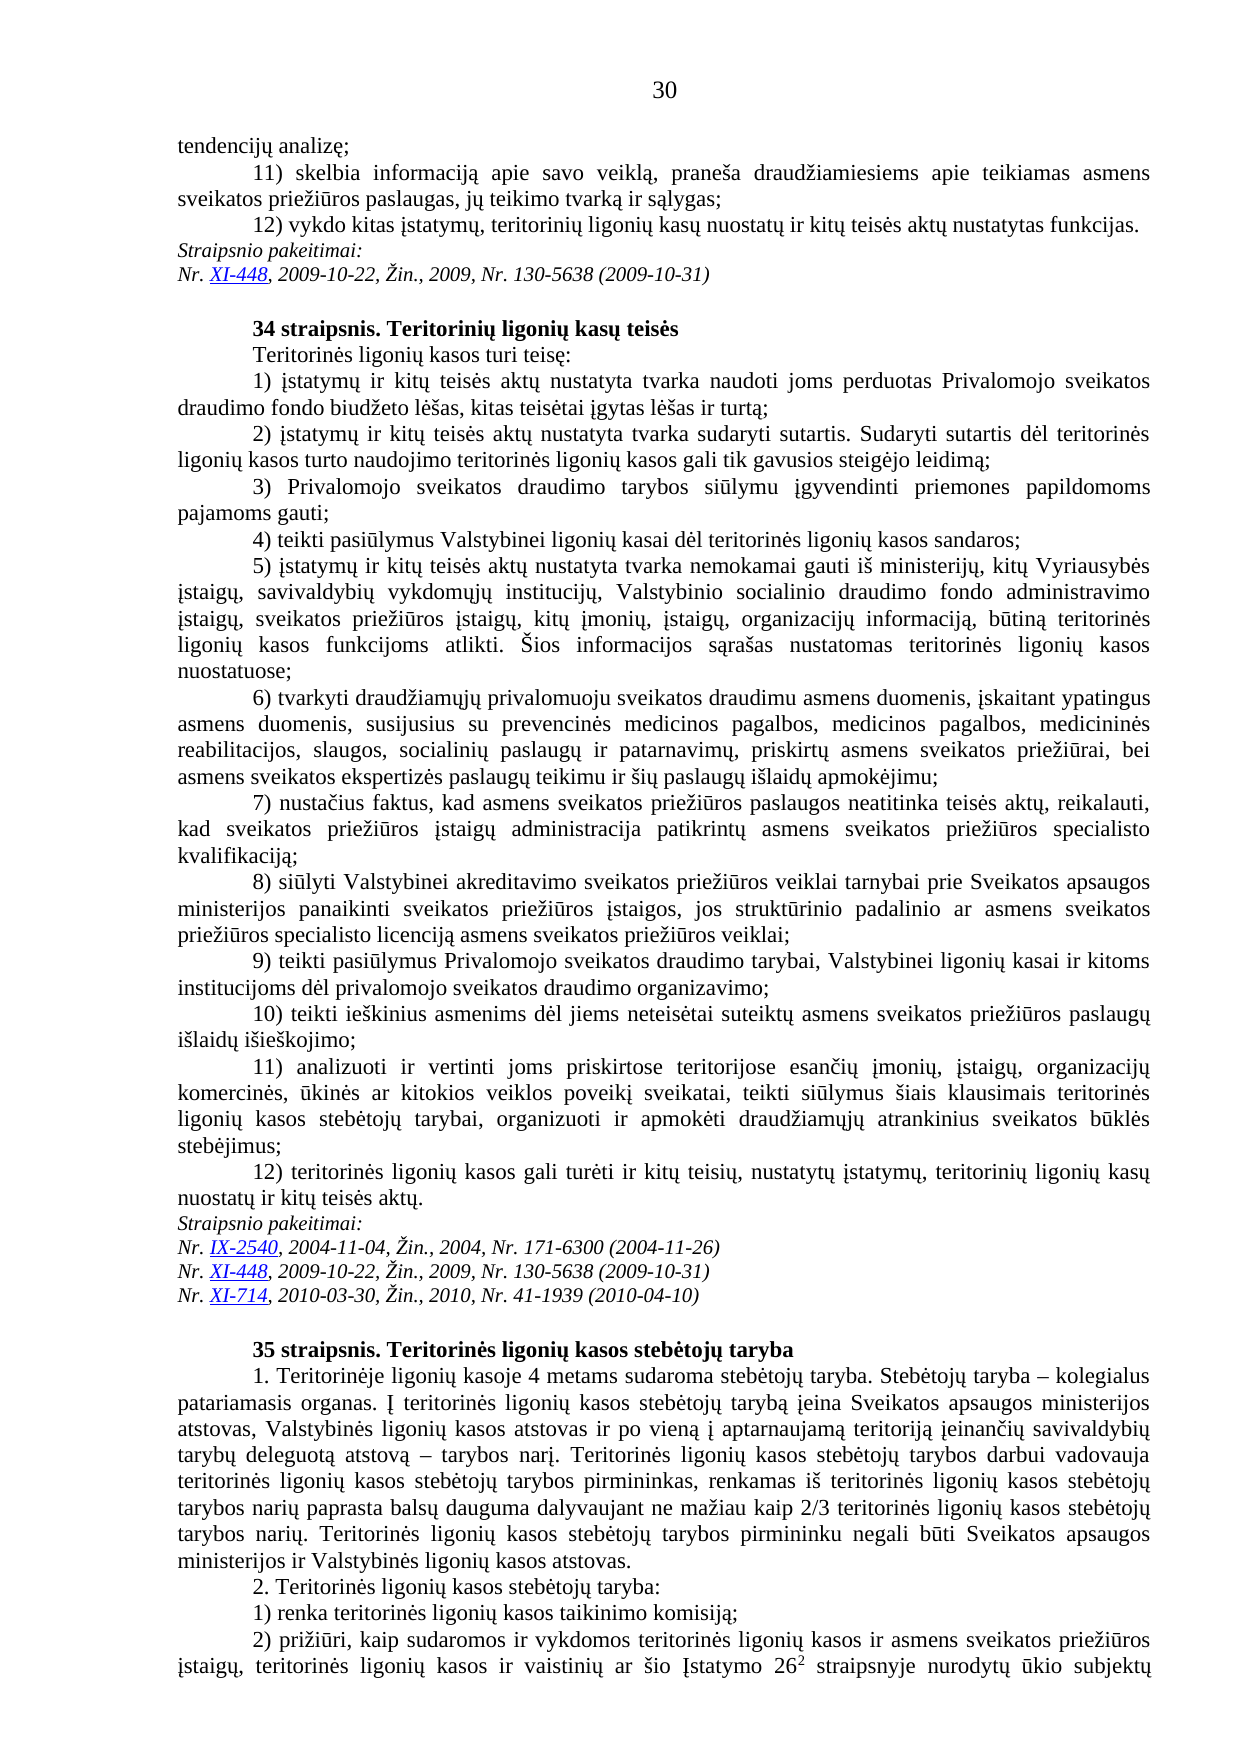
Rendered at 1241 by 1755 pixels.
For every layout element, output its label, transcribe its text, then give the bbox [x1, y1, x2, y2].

text 12) teritorinės ligonių kasos gali turėti ir kitų teisių, nustatytų įstatymų, teritorinių ligonių kasų nuostatų ir kitų teisės aktų. [177, 1158, 1152, 1211]
text 1. Teritorinėje ligonių kasoje 4 metams sudaroma stebėtojų taryba. Stebėtojų taryba – kolegialus patariamasis organas. Į teritorinės ligonių kasos stebėtojų tarybą įeina Sveikatos apsaugos ministerijos atstovas, Valstybinės ligonių kasos atstovas ir po vieną į aptarnaujamą teritoriją įeinančių savivaldybių tarybų deleguotą atstovą – tarybos narį. Teritorinės ligonių kasos stebėtojų tarybos darbui vadovauja teritorinės ligonių kasos stebėtojų tarybos pirmininkas, renkamas iš teritorinės ligonių kasos stebėtojų tarybos narių paprasta balsų dauguma dalyvaujant ne mažiau kaip 2/3 teritorinės ligonių kasos stebėtojų tarybos narių. Teritorinės ligonių kasos stebėtojų tarybos pirmininku negali būti Sveikatos apsaugos ministerijos ir Valstybinės ligonių kasos atstovas. [177, 1362, 1152, 1573]
text 4) teikti pasiūlymus Valstybinei ligonių kasai dėl teritorinės ligonių kasos sandaros; [177, 526, 1152, 552]
text tendencijų analizę; [177, 132, 1152, 159]
text 3) Privalomojo sveikatos draudimo tarybos siūlymu įgyvendinti priemones papildomoms pajamoms gauti; [177, 473, 1152, 526]
text Nr. IX-2540, 2004-11-04, Žin., 2004, Nr. 171-6300 (2004-11-26) [177, 1235, 1152, 1259]
text 7) nustačius faktus, kad asmens sveikatos priežiūros paslaugos neatitinka teisės aktų, reikalauti, kad sveikatos priežiūros įstaigų administracija patikrintų asmens sveikatos priežiūros specialisto kvalifikaciją; [177, 789, 1152, 868]
text 35 straipsnis. Teritorinės ligonių kasos stebėtojų taryba [177, 1336, 1152, 1362]
text 9) teikti pasiūlymus Privalomojo sveikatos draudimo tarybai, Valstybinei ligonių kasai ir kitoms institucijoms dėl privalomojo sveikatos draudimo organizavimo; [177, 947, 1152, 1000]
text Straipsnio pakeitimai: [177, 1211, 1152, 1235]
text Nr. XI-714, 2010-03-30, Žin., 2010, Nr. 41-1939 (2010-04-10) [177, 1283, 1152, 1307]
text 1) renka teritorinės ligonių kasos taikinimo komisiją; [177, 1599, 1152, 1626]
text 2. Teritorinės ligonių kasos stebėtojų taryba: [177, 1573, 1152, 1599]
text 2) prižiūri, kaip sudaromos ir vykdomos teritorinės ligonių kasos ir asmens sveikatos priežiūros įstaigų, teritorinės ligonių kasos ir vaistinių ar šio Įstatymo 262 straipsnyje nurodytų ūkio subjektų [177, 1626, 1152, 1678]
text 5) įstatymų ir kitų teisės aktų nustatyta tvarka nemokamai gauti iš ministerijų, kitų Vyriausybės įstaigų, savivaldybių vykdomųjų institucijų, Valstybinio socialinio draudimo fondo administravimo įstaigų, sveikatos priežiūros įstaigų, kitų įmonių, įstaigų, organizacijų informaciją, būtiną teritorinės ligonių kasos funkcijoms atlikti. Šios informacijos sąrašas nustatomas teritorinės ligonių kasos nuostatuose; [177, 552, 1152, 684]
text 2) įstatymų ir kitų teisės aktų nustatyta tvarka sudaryti sutartis. Sudaryti sutartis dėl teritorinės ligonių kasos turto naudojimo teritorinės ligonių kasos gali tik gavusios steigėjo leidimą; [177, 420, 1152, 473]
text 34 straipsnis. Teritorinių ligonių kasų teisės [177, 315, 1152, 341]
text Nr. XI-448, 2009-10-22, Žin., 2009, Nr. 130-5638 (2009-10-31) [177, 262, 1152, 286]
text 6) tvarkyti draudžiamųjų privalomuoju sveikatos draudimu asmens duomenis, įskaitant ypatingus asmens duomenis, susijusius su prevencinės medicinos pagalbos, medicinos pagalbos, medicininės reabilitacijos, slaugos, socialinių paslaugų ir patarnavimų, priskirtų asmens sveikatos priežiūrai, bei asmens sveikatos ekspertizės paslaugų teikimu ir šių paslaugų išlaidų apmokėjimu; [177, 684, 1152, 789]
text 11) skelbia informaciją apie savo veiklą, praneša draudžiamiesiems apie teikiamas asmens sveikatos priežiūros paslaugas, jų teikimo tvarką ir sąlygas; [177, 159, 1152, 212]
text Nr. XI-448, 2009-10-22, Žin., 2009, Nr. 130-5638 (2009-10-31) [177, 1259, 1152, 1283]
text 8) siūlyti Valstybinei akreditavimo sveikatos priežiūros veiklai tarnybai prie Sveikatos apsaugos ministerijos panaikinti sveikatos priežiūros įstaigos, jos struktūrinio padalinio ar asmens sveikatos priežiūros specialisto licenciją asmens sveikatos priežiūros veiklai; [177, 868, 1152, 947]
text Straipsnio pakeitimai: [177, 238, 1152, 262]
text 11) analizuoti ir vertinti joms priskirtose teritorijose esančių įmonių, įstaigų, organizacijų komercinės, ūkinės ar kitokios veiklos poveikį sveikatai, teikti siūlymus šiais klausimais teritorinės ligonių kasos stebėtojų tarybai, organizuoti ir apmokėti draudžiamųjų atrankinius sveikatos būklės stebėjimus; [177, 1053, 1152, 1158]
text 10) teikti ieškinius asmenims dėl jiems neteisėtai suteiktų asmens sveikatos priežiūros paslaugų išlaidų išieškojimo; [177, 1000, 1152, 1053]
text Teritorinės ligonių kasos turi teisę: [177, 341, 1152, 367]
text 12) vykdo kitas įstatymų, teritorinių ligonių kasų nuostatų ir kitų teisės aktų nustatytas funkcijas. [177, 212, 1152, 238]
text 1) įstatymų ir kitų teisės aktų nustatyta tvarka naudoti joms perduotas Privalomojo sveikatos draudimo fondo biudžeto lėšas, kitas teisėtai įgytas lėšas ir turtą; [177, 367, 1152, 420]
